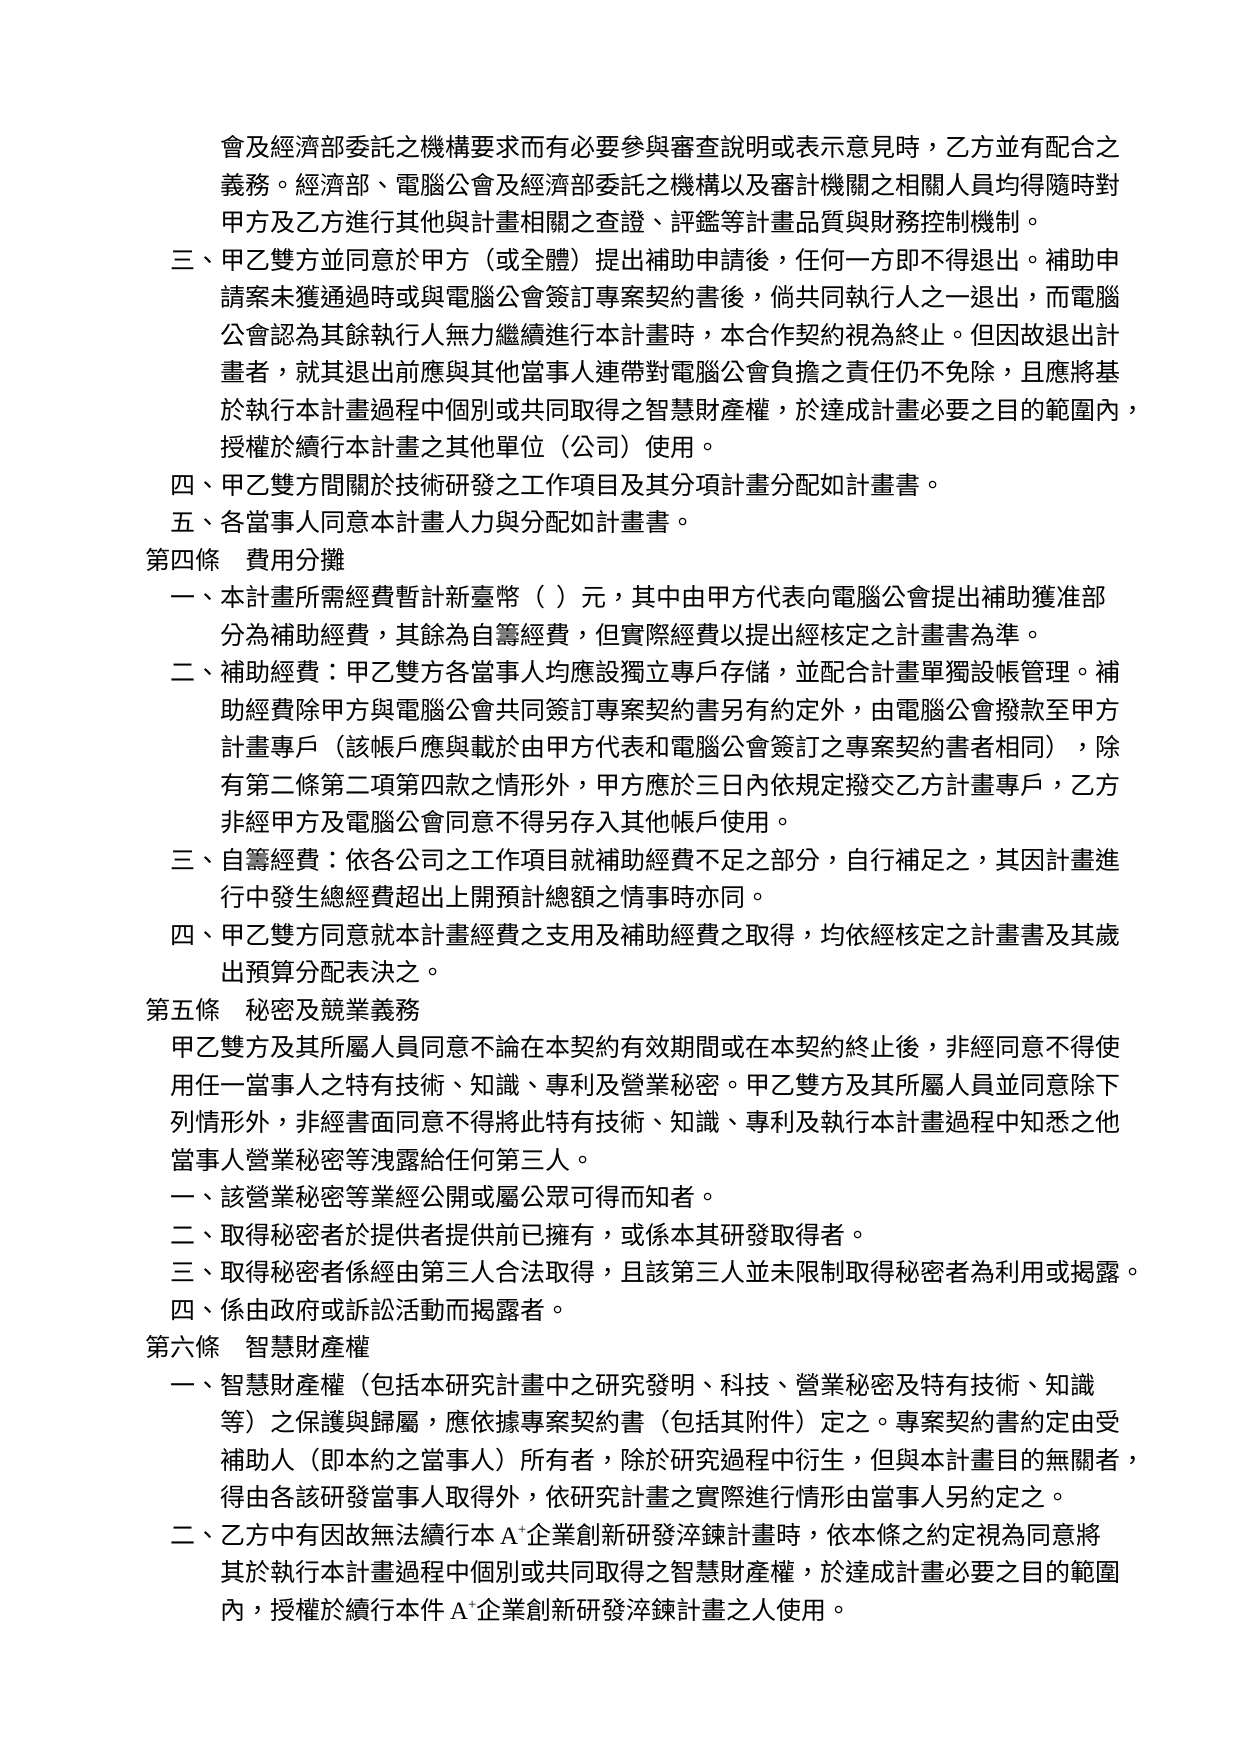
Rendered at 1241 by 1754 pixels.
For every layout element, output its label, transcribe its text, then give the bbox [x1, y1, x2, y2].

text 會及經濟部委託之機構要求而有必要參與審查說明或表示意見時，乙方並有配合之義務。經濟部、電腦公會及經濟部委託之機構以及審計機關之相關人員均得隨時對甲方及乙方進行其他與計畫相關之查證、評鑑等計畫品質與財務控制機制。 [170, 127, 1120, 239]
text 一、本計畫所需經費暫計新臺幣（ ）元，其中由甲方代表向電腦公會提出補助獲准部分為補助經費，其餘為自籌經費，但實際經費以提出經核定之計畫書為準。 [170, 577, 1120, 652]
text 三、自籌經費：依各公司之工作項目就補助經費不足之部分，自行補足之，其因計畫進行中發生總經費超出上開預計總額之情事時亦同。 [170, 839, 1120, 914]
text 四、甲乙雙方間關於技術研發之工作項目及其分項計畫分配如計畫書。 [170, 464, 1120, 502]
text 五、各當事人同意本計畫人力與分配如計畫書。 [170, 502, 1120, 539]
text 二、補助經費：甲乙雙方各當事人均應設獨立專戶存儲，並配合計畫單獨設帳管理。補助經費除甲方與電腦公會共同簽訂專案契約書另有約定外，由電腦公會撥款至甲方計畫專戶（該帳戶應與載於由甲方代表和電腦公會簽訂之專案契約書者相同），除有第二條第二項第四款之情形外，甲方應於三日內依規定撥交乙方計畫專戶，乙方非經甲方及電腦公會同意不得另存入其他帳戶使用。 [170, 652, 1120, 839]
text 第六條 智慧財產權 [145, 1327, 1120, 1364]
text 第四條 費用分攤 [145, 539, 1120, 577]
text 一、該營業秘密等業經公開或屬公眾可得而知者。 [170, 1177, 1120, 1214]
text 第五條 秘密及競業義務 [145, 989, 1120, 1027]
text 二、取得秘密者於提供者提供前已擁有，或係本其研發取得者。 [170, 1214, 1120, 1252]
text 四、甲乙雙方同意就本計畫經費之支用及補助經費之取得，均依經核定之計畫書及其歲出預算分配表決之。 [170, 914, 1120, 989]
text 三、甲乙雙方並同意於甲方（或全體）提出補助申請後，任何一方即不得退出。補助申請案未獲通過時或與電腦公會簽訂專案契約書後，倘共同執行人之一退出，而電腦公會認為其餘執行人無力繼續進行本計畫時，本合作契約視為終止。但因故退出計畫者，就其退出前應與其他當事人連帶對電腦公會負擔之責任仍不免除，且應將基於執行本計畫過程中個別或共同取得之智慧財產權，於達成計畫必要之目的範圍內，授權於續行本計畫之其他單位（公司）使用。 [170, 239, 1120, 464]
text 四、係由政府或訴訟活動而揭露者。 [170, 1289, 1120, 1327]
text 二、乙方中有因故無法續行本A+企業創新研發淬鍊計畫時，依本條之約定視為同意將其於執行本計畫過程中個別或共同取得之智慧財產權，於達成計畫必要之目的範圍內，授權於續行本件A+企業創新研發淬鍊計畫之人使用。 [170, 1514, 1120, 1627]
text 一、智慧財產權（包括本研究計畫中之研究發明、科技、營業秘密及特有技術、知識等）之保護與歸屬，應依據專案契約書（包括其附件）定之。專案契約書約定由受補助人（即本約之當事人）所有者，除於研究過程中衍生，但與本計畫目的無關者，得由各該研發當事人取得外，依研究計畫之實際進行情形由當事人另約定之。 [170, 1364, 1120, 1514]
text 三、取得秘密者係經由第三人合法取得，且該第三人並未限制取得秘密者為利用或揭露。 [170, 1252, 1120, 1289]
text 甲乙雙方及其所屬人員同意不論在本契約有效期間或在本契約終止後，非經同意不得使用任一當事人之特有技術、知識、專利及營業秘密。甲乙雙方及其所屬人員並同意除下列情形外，非經書面同意不得將此特有技術、知識、專利及執行本計畫過程中知悉之他當事人營業秘密等洩露給任何第三人。 [170, 1027, 1120, 1177]
